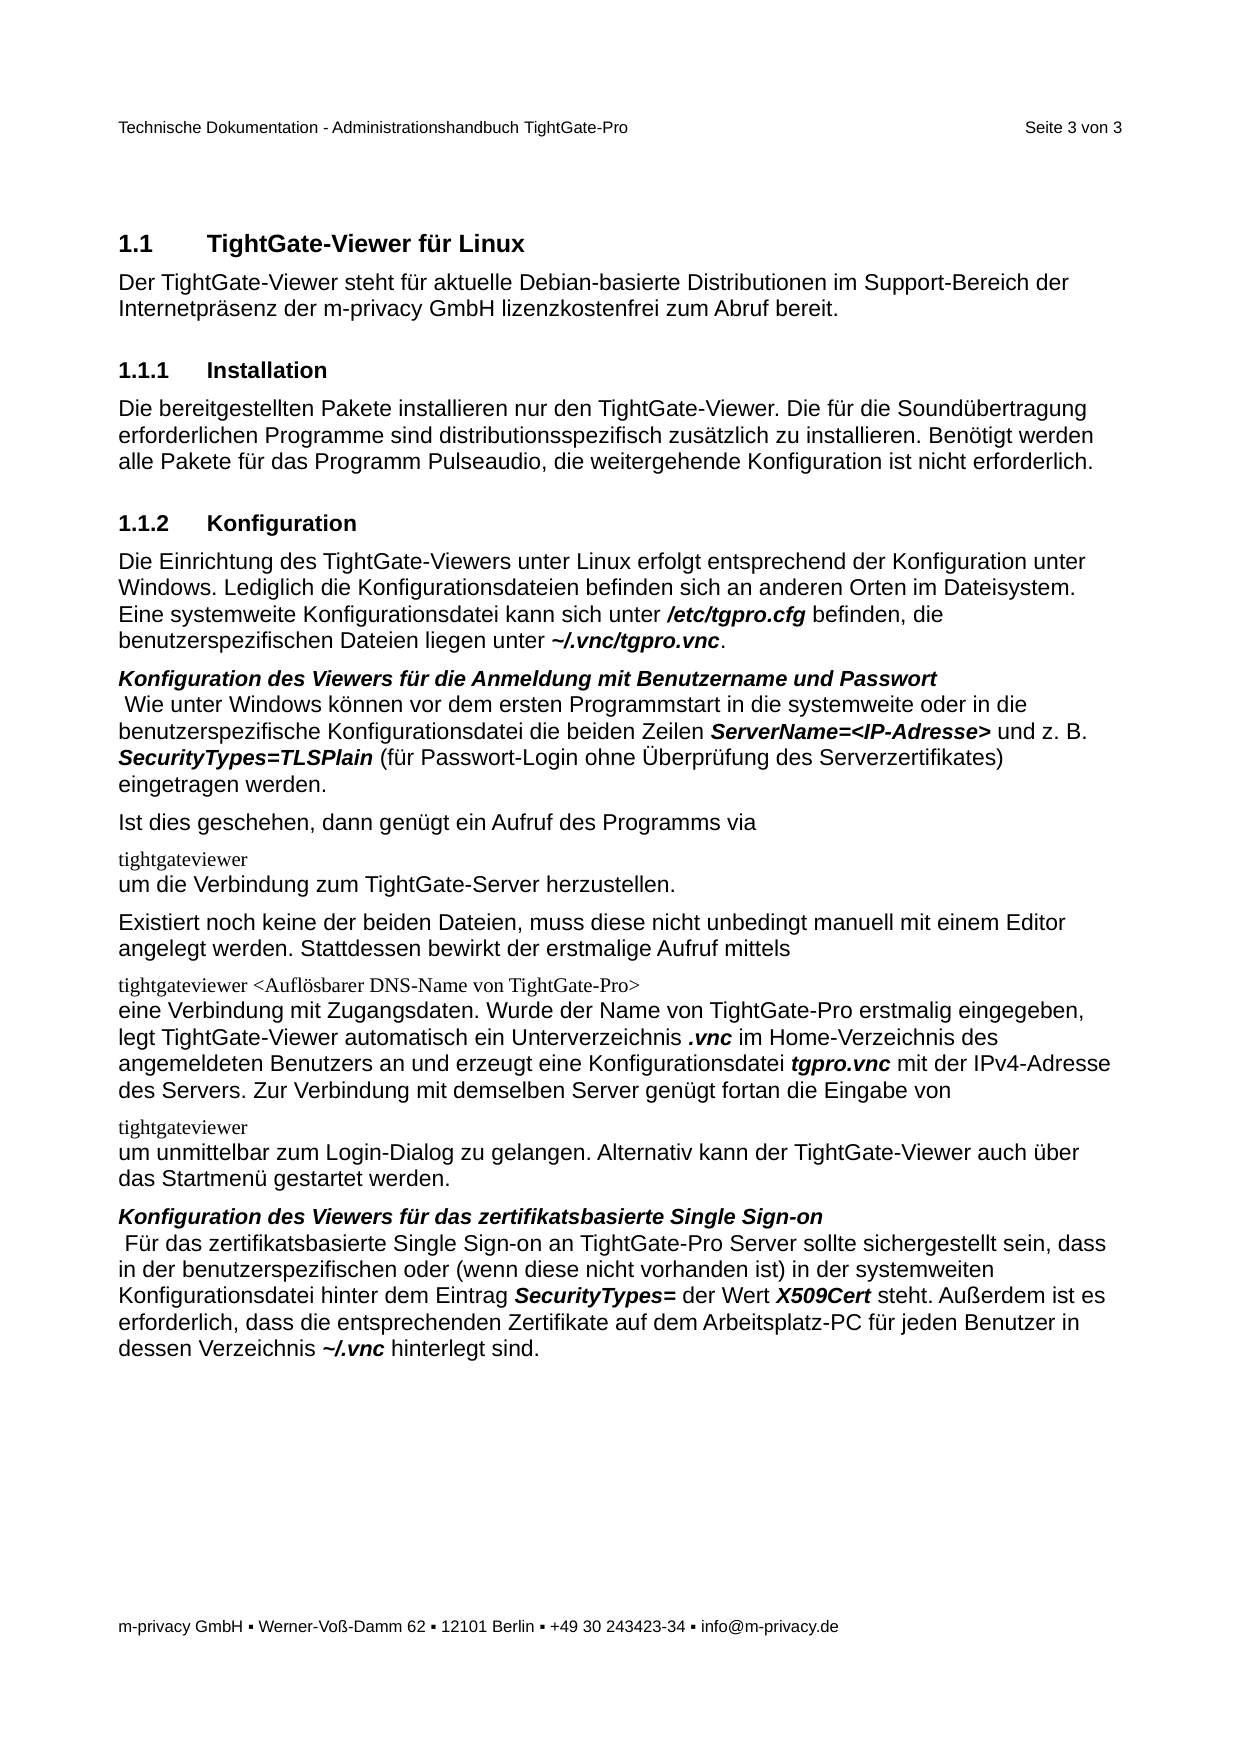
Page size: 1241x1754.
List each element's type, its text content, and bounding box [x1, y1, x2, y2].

subtitle TightGate-Viewer für Linux [118, 228, 1122, 257]
text tightgateviewer <Auflösbarer DNS-Name von TightGate-Pro> [118, 973, 1122, 997]
text Existiert noch keine der beiden Dateien, muss diese nicht unbedingt manuell mit einem Editor angelegt werden. Stattdessen bewirkt der erstmalige Aufruf mittels [118, 909, 1122, 962]
text um die Verbindung zum TightGate-Server herzustellen. [118, 871, 1122, 897]
text Konfiguration des Viewers für die Anmeldung mit Benutzername und Passwort Wie unter Windows können vor dem ersten Programmstart in die systemweite oder in die benutzerspezifische Konfigurationsdatei die beiden Zeilen ServerName=<IP-Adresse> und z. B. SecurityTypes=TLSPlain (für Passwort-Login ohne Überprüfung des Serverzertifikates) eingetragen werden. [118, 665, 1122, 797]
text Konfiguration des Viewers für das zertifikatsbasierte Single Sign-on Für das zertifikatsbasierte Single Sign-on an TightGate-Pro Server sollte sichergestellt sein, dass in der benutzerspezifischen oder (wenn diese nicht vorhanden ist) in der systemweiten Konfigurationsdatei hinter dem Eintrag SecurityTypes= der Wert X509Cert steht. Außerdem ist es erforderlich, dass die entsprechenden Zertifi­kate auf dem Arbeitsplatz-PC für jeden Benutzer in dessen Verzeichnis ~/.vnc hinterlegt sind. [118, 1203, 1122, 1361]
text tightgateviewer [118, 847, 1122, 871]
text Die bereitgestellten Pakete instal­lieren nur den TightGate-Viewer. Die für die Soundübertragung erforderlichen Programme sind distributionsspezi­fisch zusätzlich zu installieren. Benötigt werden alle Pakete für das Programm Pulseaudio, die weitergehende Konfiguration ist nicht erforderlich. [118, 395, 1122, 474]
subtitle Konfiguration [118, 510, 1122, 536]
text Die Einrichtung des TightGate-Viewers unter Linux erfolgt entsprechend der Konfiguration unter Windows. Lediglich die Konfigurationsdateien befinden sich an anderen Orten im Dateisystem. Eine systemweite Konfigurationsdatei kann sich unter /etc/tgpro.cfg befinden, die benutzerspezifischen Dateien liegen unter ~/.vnc/tgpro.vnc. [118, 548, 1122, 653]
text tightgateviewer [118, 1115, 1122, 1139]
text eine Verbindung mit Zugangsdaten. Wurde der Name von TightGate-Pro erstmalig eingegeben, legt TightGate-Viewer automatisch ein Unterverzeichnis .vnc im Home-Verzeichnis des angemeldeten Benutzers an und erzeugt eine Konfigurationsdatei tgpro.vnc mit der IPv4-Adresse des Servers. Zur Verbindung mit demselben Server genügt fortan die Eingabe von [118, 997, 1122, 1103]
text Ist dies geschehen, dann genügt ein Aufruf des Programms via [118, 809, 1122, 835]
text um unmittelbar zum Login-Dialog zu gelangen. Alternativ kann der TightGate-Viewer auch über das Startmenü gestartet werden. [118, 1139, 1122, 1191]
subtitle Installation [118, 357, 1122, 383]
text Der TightGate-Viewer steht für aktuelle Debian-basierte Distributionen im Support-Bereich der Internetpräsenz der m-privacy GmbH lizenzkostenfrei zum Abruf bereit. [118, 269, 1122, 322]
